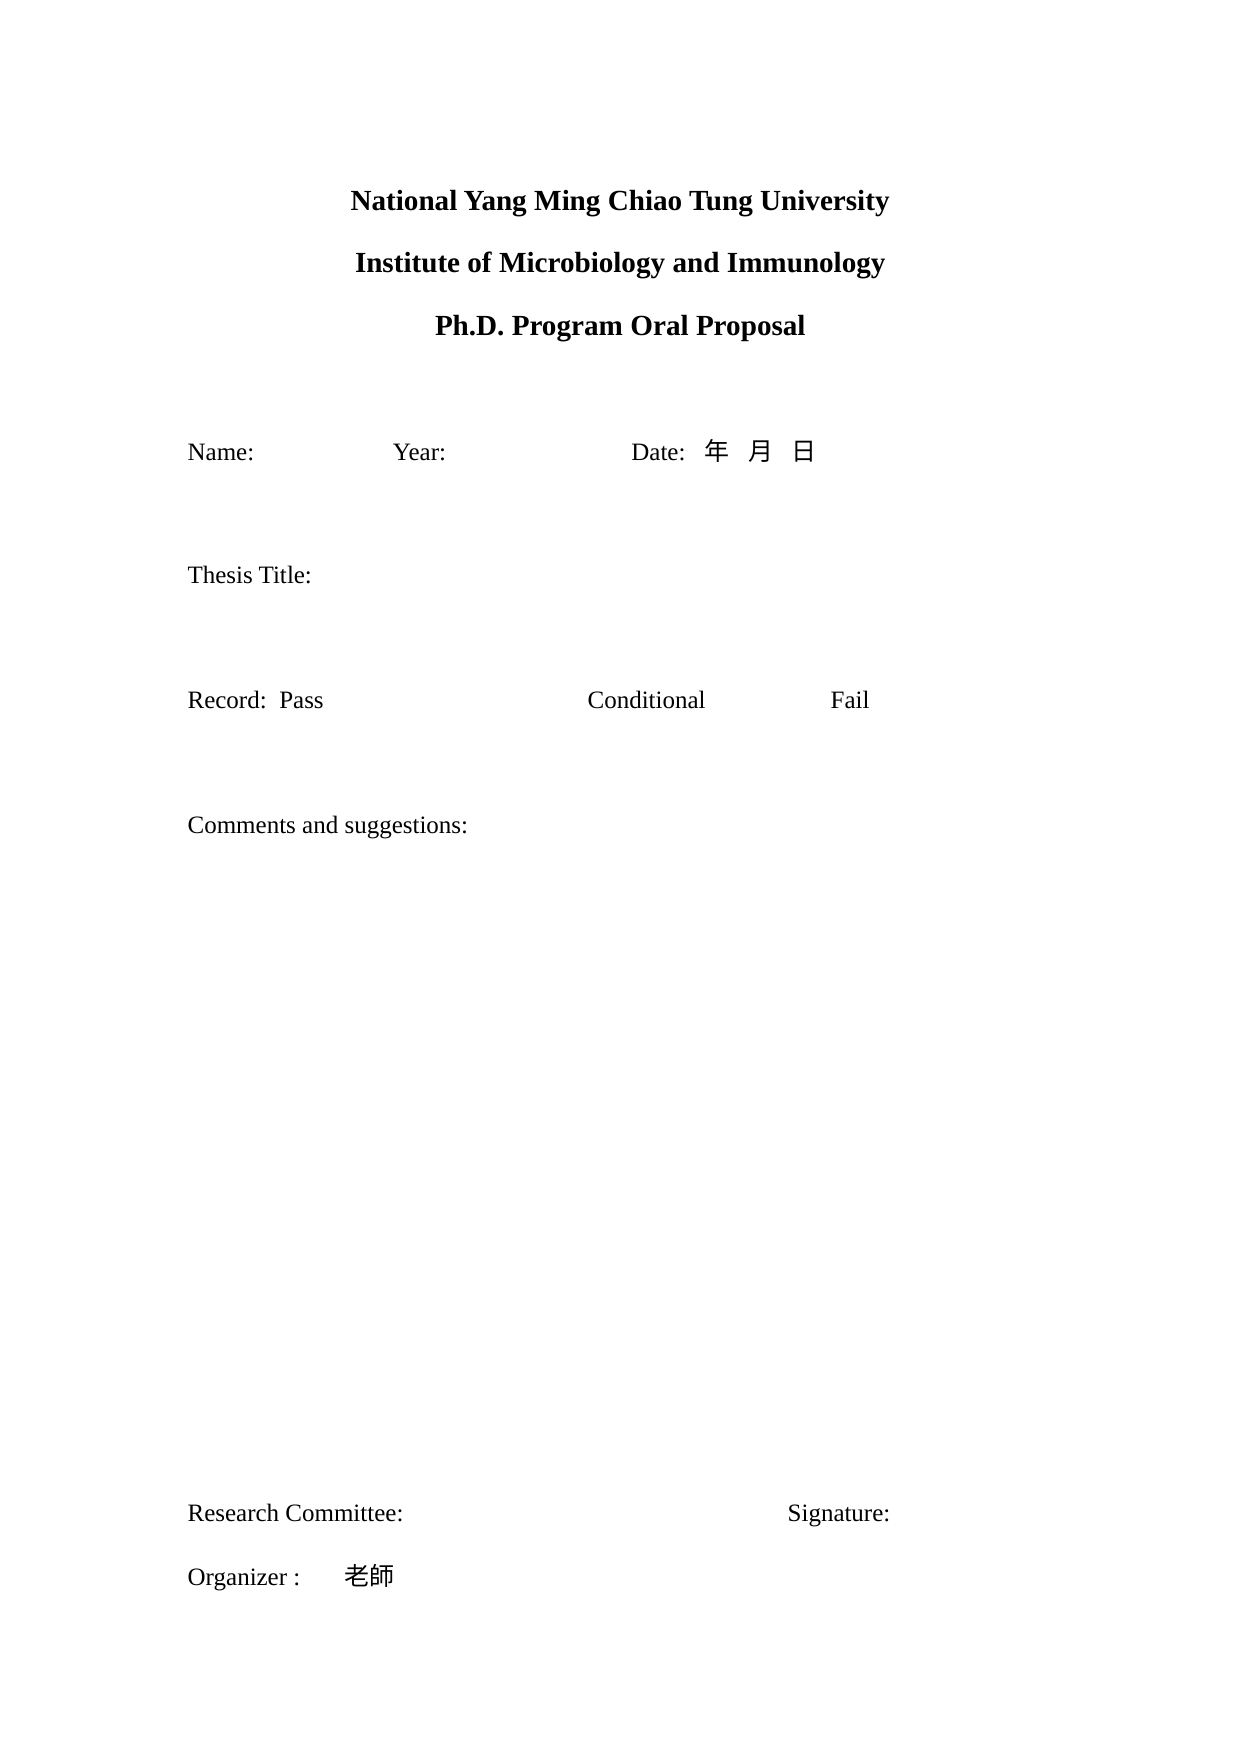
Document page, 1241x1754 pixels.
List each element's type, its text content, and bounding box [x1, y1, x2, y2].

text National Yang Ming Chiao Tung University [187, 158, 1053, 221]
text Institute of Microbiology and Immunology [187, 221, 1053, 283]
text Comments and suggestions: [187, 783, 1053, 846]
text Organizer : 老師 [187, 1533, 1053, 1596]
text Ph.D. Program Oral Proposal [187, 283, 1053, 346]
text Research Committee: Signature: [187, 1471, 1053, 1533]
text Record: Pass Conditional Fail [187, 658, 1053, 721]
text Thesis Title: [187, 533, 1053, 596]
text Name: Year: Date: 年 月 日 [187, 408, 1053, 471]
